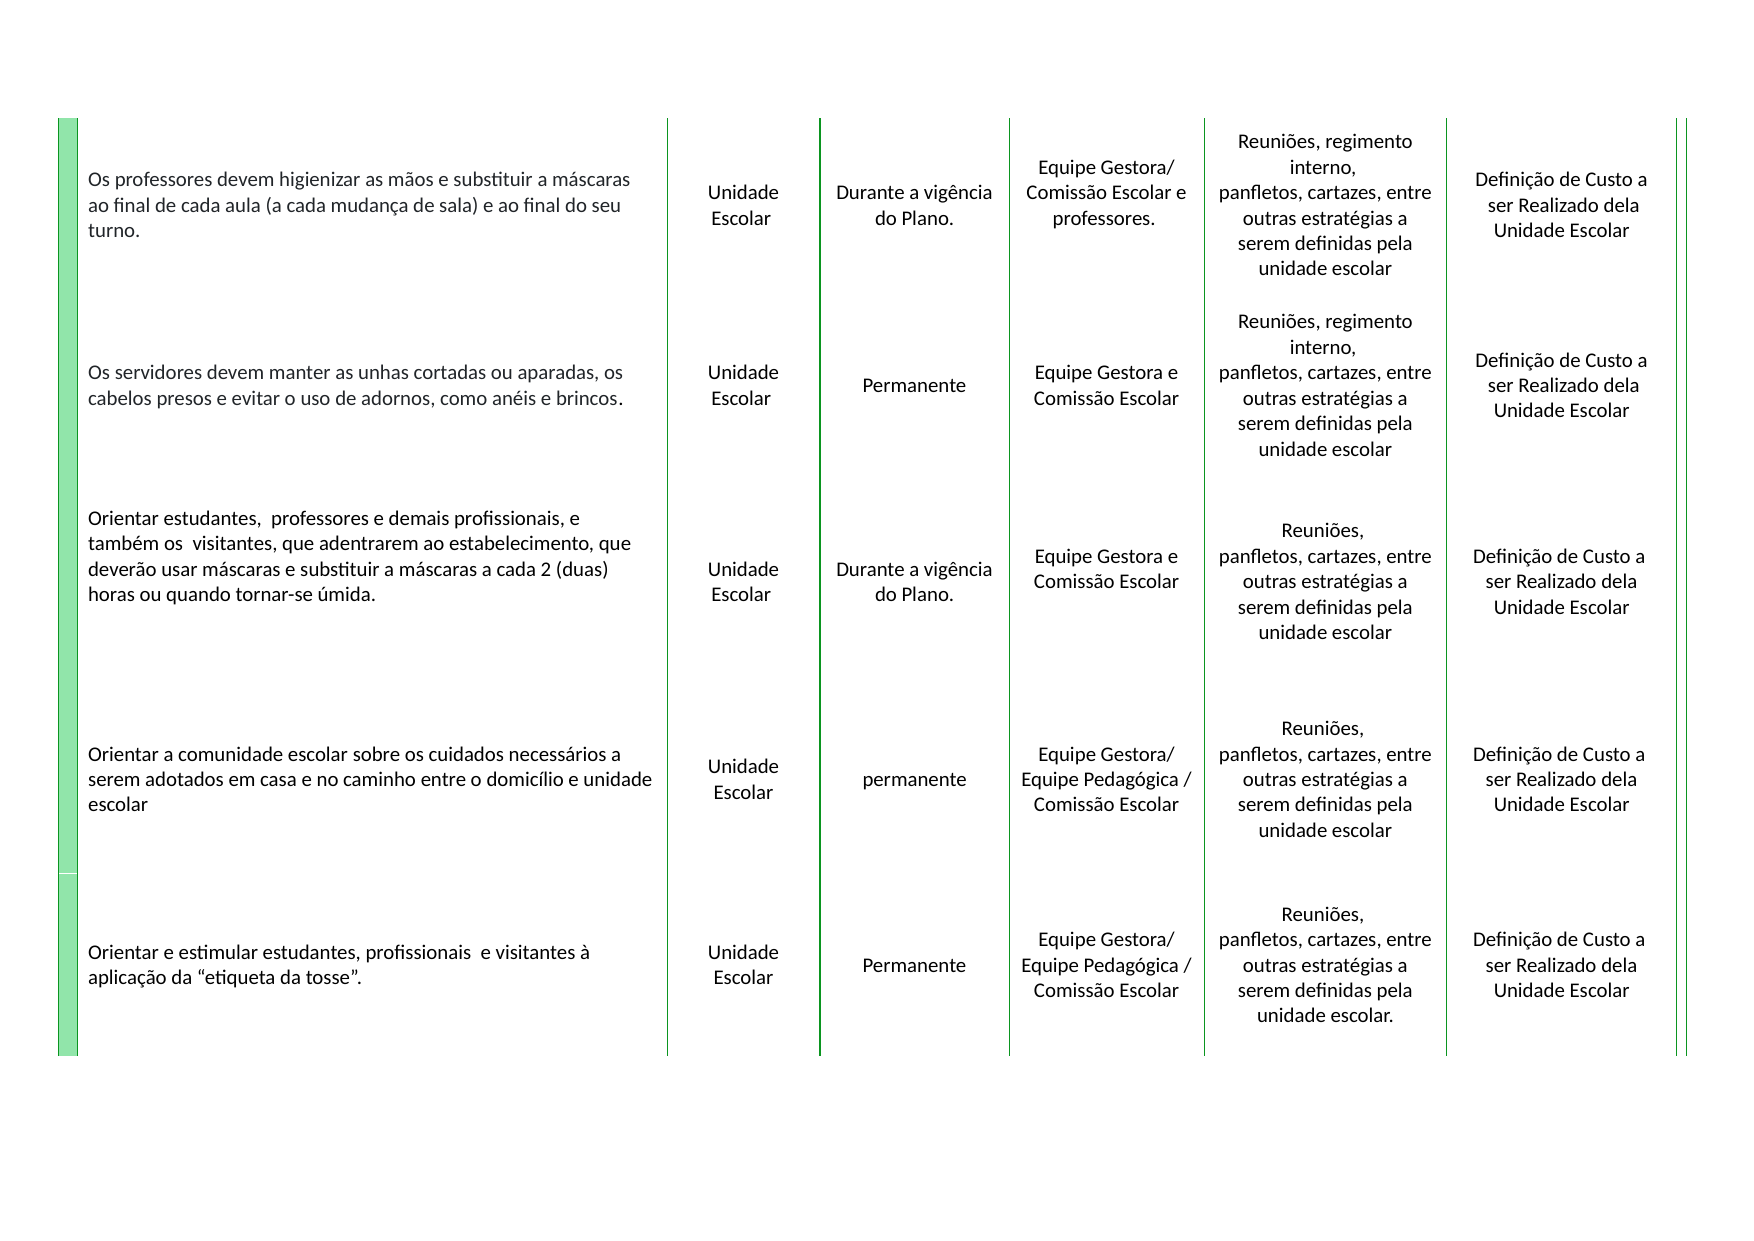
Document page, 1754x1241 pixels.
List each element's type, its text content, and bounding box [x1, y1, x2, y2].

table_cell [59, 874, 77, 1056]
table_cell Equipe Gestora/ Equipe Pedagógica / Comissão Escolar [1010, 874, 1204, 1056]
table_cell Os servidores devem manter as unhas cortadas ou aparadas, os cabelos presos e evitar o uso de adornos, como anéis e brincos. [78, 292, 667, 478]
table_cell Orientar e estimular estudantes, profissionais e visitantes à aplicação da “etiqueta da tosse”. [78, 874, 667, 1056]
table_cell Durante a vigência do Plano. [821, 118, 1009, 292]
table_cell Equipe Gestora/ Equipe Pedagógica / Comissão Escolar [1010, 684, 1204, 873]
table_cell Definição de Custo a ser Realizado dela Unidade Escolar [1447, 684, 1676, 873]
table_cell [1677, 874, 1686, 1056]
table_cell permanente [821, 684, 1009, 873]
table_cell Unidade Escolar [668, 118, 819, 292]
table_cell Reuniões, panfletos, cartazes, entre outras estratégias a serem definidas pela unidade escolar. [1205, 874, 1446, 1056]
table_cell Reuniões, panfletos, cartazes, entre outras estratégias a serem definidas pela unidade escolar [1205, 478, 1446, 684]
table_cell [59, 684, 77, 873]
table_cell Reuniões, regimento interno, panfletos, cartazes, entre outras estratégias a serem definidas pela unidade escolar [1205, 118, 1446, 292]
table_cell Definição de Custo a ser Realizado dela Unidade Escolar [1447, 118, 1676, 292]
table_cell Reuniões, regimento interno, panfletos, cartazes, entre outras estratégias a serem definidas pela unidade escolar [1205, 292, 1446, 478]
table_cell Equipe Gestora e Comissão Escolar [1010, 292, 1204, 478]
table_cell Unidade Escolar [668, 292, 819, 478]
table_cell Unidade Escolar [668, 478, 819, 684]
table_cell Os professores devem higienizar as mãos e substituir a máscaras ao final de cada aula (a cada mudança de sala) e ao final do seu turno. [78, 118, 667, 292]
table_cell Permanente [821, 292, 1009, 478]
table_cell Equipe Gestora/ Comissão Escolar e professores. [1010, 118, 1204, 292]
table_cell Equipe Gestora e Comissão Escolar [1010, 478, 1204, 684]
table_cell [1677, 118, 1686, 292]
table_cell Definição de Custo a ser Realizado dela Unidade Escolar [1447, 874, 1676, 1056]
table_cell Durante a vigência do Plano. [821, 478, 1009, 684]
table_cell [59, 292, 77, 478]
table_cell Reuniões, panfletos, cartazes, entre outras estratégias a serem definidas pela unidade escolar [1205, 684, 1446, 873]
table_cell [59, 118, 77, 292]
table_cell Definição de Custo a ser Realizado dela Unidade Escolar [1447, 292, 1676, 478]
table_cell Orientar a comunidade escolar sobre os cuidados necessários a serem adotados em casa e no caminho entre o domicílio e unidade escolar [78, 684, 667, 873]
table_cell Orientar estudantes, professores e demais profissionais, e também os visitantes, que adentrarem ao estabelecimento, que deverão usar máscaras e substituir a máscaras a cada 2 (duas) horas ou quando tornar-se úmida. [78, 478, 667, 684]
table_cell Permanente [821, 874, 1009, 1056]
table_cell [1677, 478, 1686, 684]
table_cell [1677, 292, 1686, 478]
table_cell [59, 478, 77, 684]
table_cell Definição de Custo a ser Realizado dela Unidade Escolar [1447, 478, 1676, 684]
table_cell [1677, 684, 1686, 873]
table_cell Unidade Escolar [668, 874, 819, 1056]
table_cell Unidade Escolar [668, 684, 819, 873]
